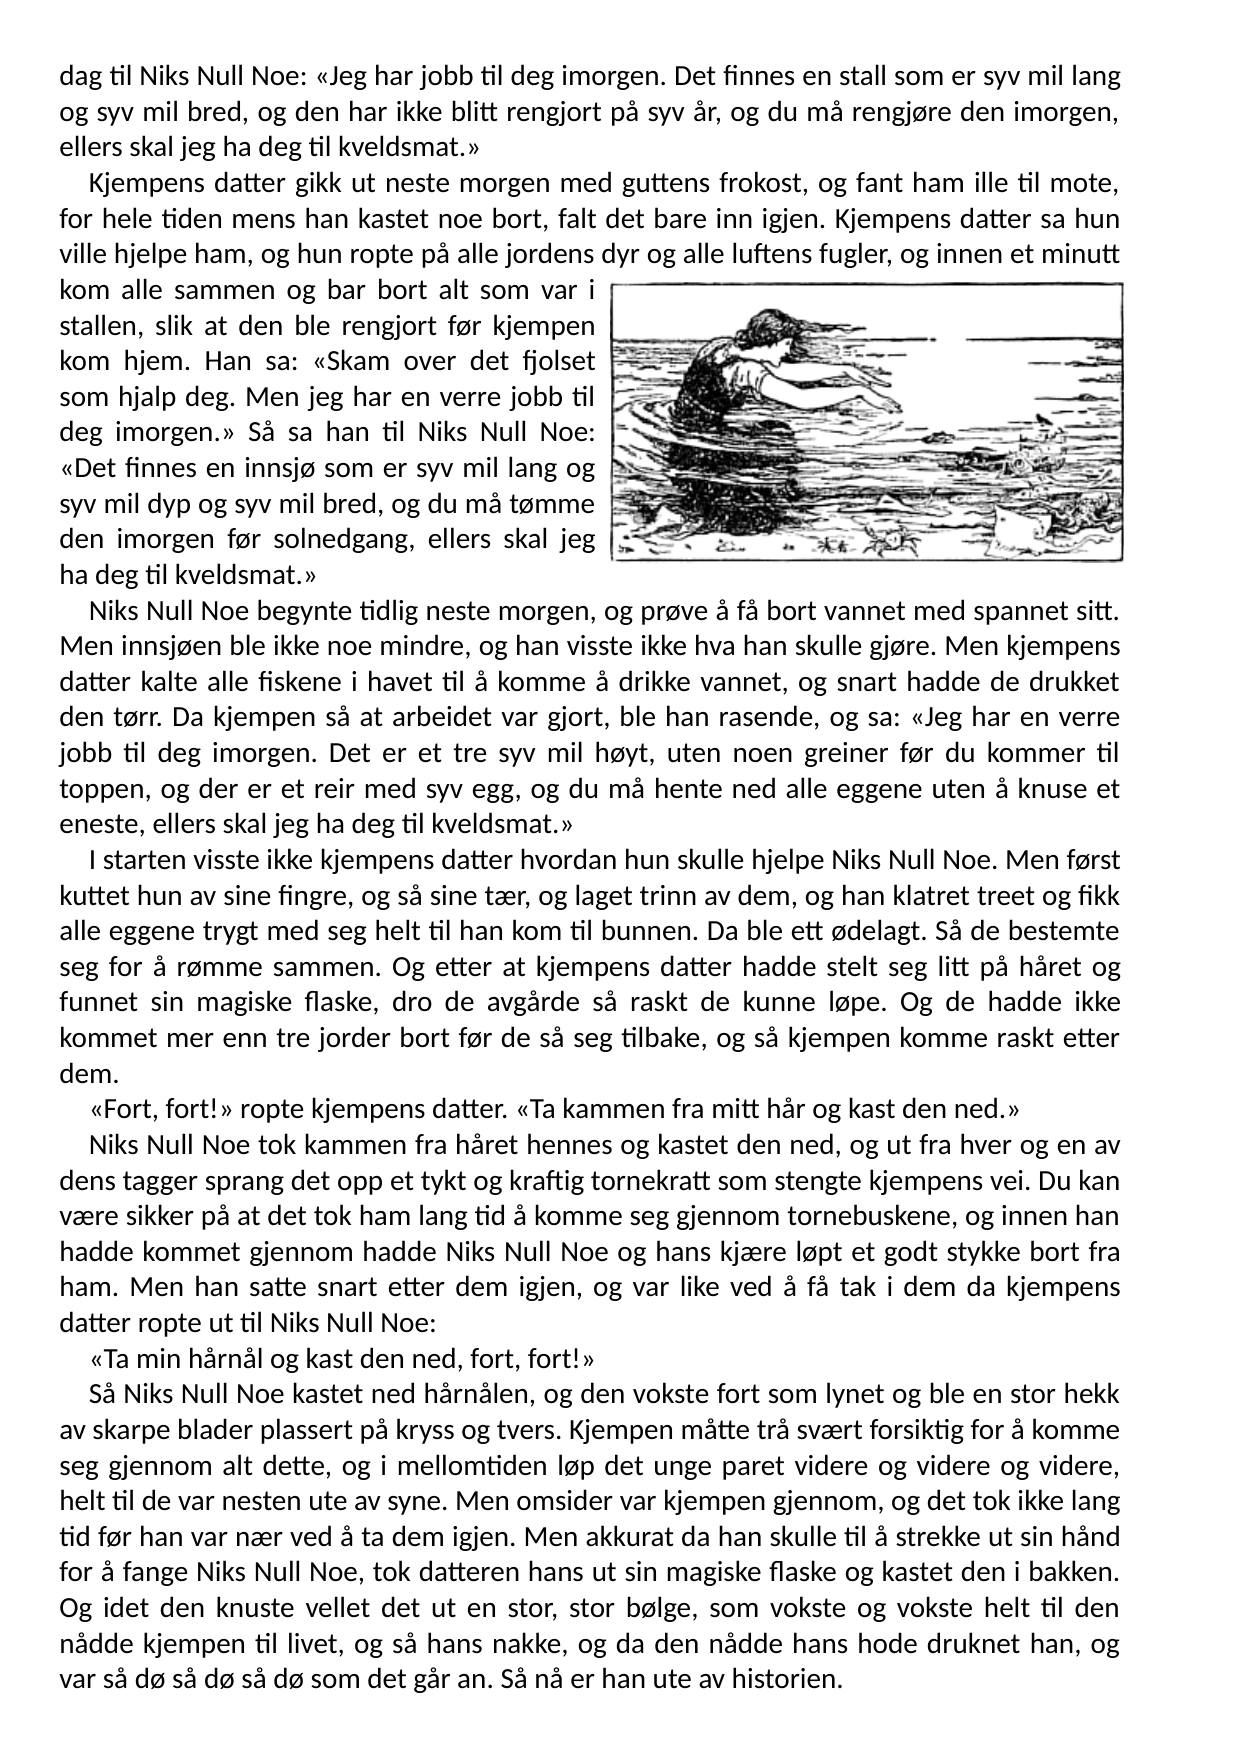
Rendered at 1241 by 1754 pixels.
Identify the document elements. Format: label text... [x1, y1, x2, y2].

text «Ta min hårnål og kast den ned, fort, fort!» [59, 1340, 1122, 1375]
text Kjempens datter gikk ut neste morgen med guttens frokost, og fant ham ille til mote, for hele tiden mens han kastet noe bort, falt det bare inn igjen. Kjempens datter sa hun ville hjelpe ham, og hun ropte på alle jordens dyr og alle luftens fugler, og innen et minutt kom alle sammen og bar bort alt som var i stallen, slik at den ble rengjort før kjempen kom hjem. Han sa: «Skam over det fjolset som hjalp deg. Men jeg har en verre jobb til deg imorgen.» Så sa han til Niks Null Noe: «Det finnes en innsjø som er syv mil lang og syv mil dyp og syv mil bred, og du må tømme den imorgen før solnedgang, ellers skal jeg ha deg til kveldsmat.» [59, 164, 1122, 592]
text I starten visste ikke kjempens datter hvordan hun skulle hjelpe Niks Null Noe. Men først kuttet hun av sine fingre, og så sine tær, og laget trinn av dem, og han klatret treet og fikk alle eggene trygt med seg helt til han kom til bunnen. Da ble ett ødelagt. Så de bestemte seg for å rømme sammen. Og etter at kjempens datter hadde stelt seg litt på håret og funnet sin magiske flaske, dro de avgårde så raskt de kunne løpe. Og de hadde ikke kommet mer enn tre jorder bort før de så seg tilbake, og så kjempen komme raskt etter dem. [59, 841, 1122, 1090]
text Niks Null Noe begynte tidlig neste morgen, og prøve å få bort vannet med spannet sitt. Men innsjøen ble ikke noe mindre, og han visste ikke hva han skulle gjøre. Men kjempens datter kalte alle fiskene i havet til å komme å drikke vannet, og snart hadde de drukket den tørr. Da kjempen så at arbeidet var gjort, ble han rasende, og sa: «Jeg har en verre jobb til deg imorgen. Det er et tre syv mil høyt, uten noen greiner før du kommer til toppen, og der er et reir med syv egg, og du må hente ned alle eggene uten å knuse et eneste, ellers skal jeg ha deg til kveldsmat.» [59, 592, 1122, 841]
picture [610, 281, 1124, 563]
text Så Niks Null Noe kastet ned hårnålen, og den vokste fort som lynet og ble en stor hekk av skarpe blader plassert på kryss og tvers. Kjempen måtte trå svært forsiktig for å komme seg gjennom alt dette, og i mellomtiden løp det unge paret videre og videre og videre, helt til de var nesten ute av syne. Men omsider var kjempen gjennom, og det tok ikke lang tid før han var nær ved å ta dem igjen. Men akkurat da han skulle til å strekke ut sin hånd for å fange Niks Null Noe, tok datteren hans ut sin magiske flaske og kastet den i bakken. Og idet den knuste vellet det ut en stor, stor bølge, som vokste og vokste helt til den nådde kjempen til livet, og så hans nakke, og da den nådde hans hode druknet han, og var så dø så dø så dø som det går an. Så nå er han ute av historien. [59, 1375, 1122, 1696]
text dag til Niks Null Noe: «Jeg har jobb til deg imorgen. Det finnes en stall som er syv mil lang og syv mil bred, og den har ikke blitt rengjort på syv år, og du må rengjøre den imorgen, ellers skal jeg ha deg til kveldsmat.» [59, 57, 1122, 164]
text «Fort, fort!» ropte kjempens datter. «Ta kammen fra mitt hår og kast den ned.» [59, 1090, 1122, 1126]
text Niks Null Noe tok kammen fra håret hennes og kastet den ned, og ut fra hver og en av dens tagger sprang det opp et tykt og kraftig tornekratt som stengte kjempens vei. Du kan være sikker på at det tok ham lang tid å komme seg gjennom tornebuskene, og innen han hadde kommet gjennom hadde Niks Null Noe og hans kjære løpt et godt stykke bort fra ham. Men han satte snart etter dem igjen, og var like ved å få tak i dem da kjempens datter ropte ut til Niks Null Noe: [59, 1126, 1122, 1340]
